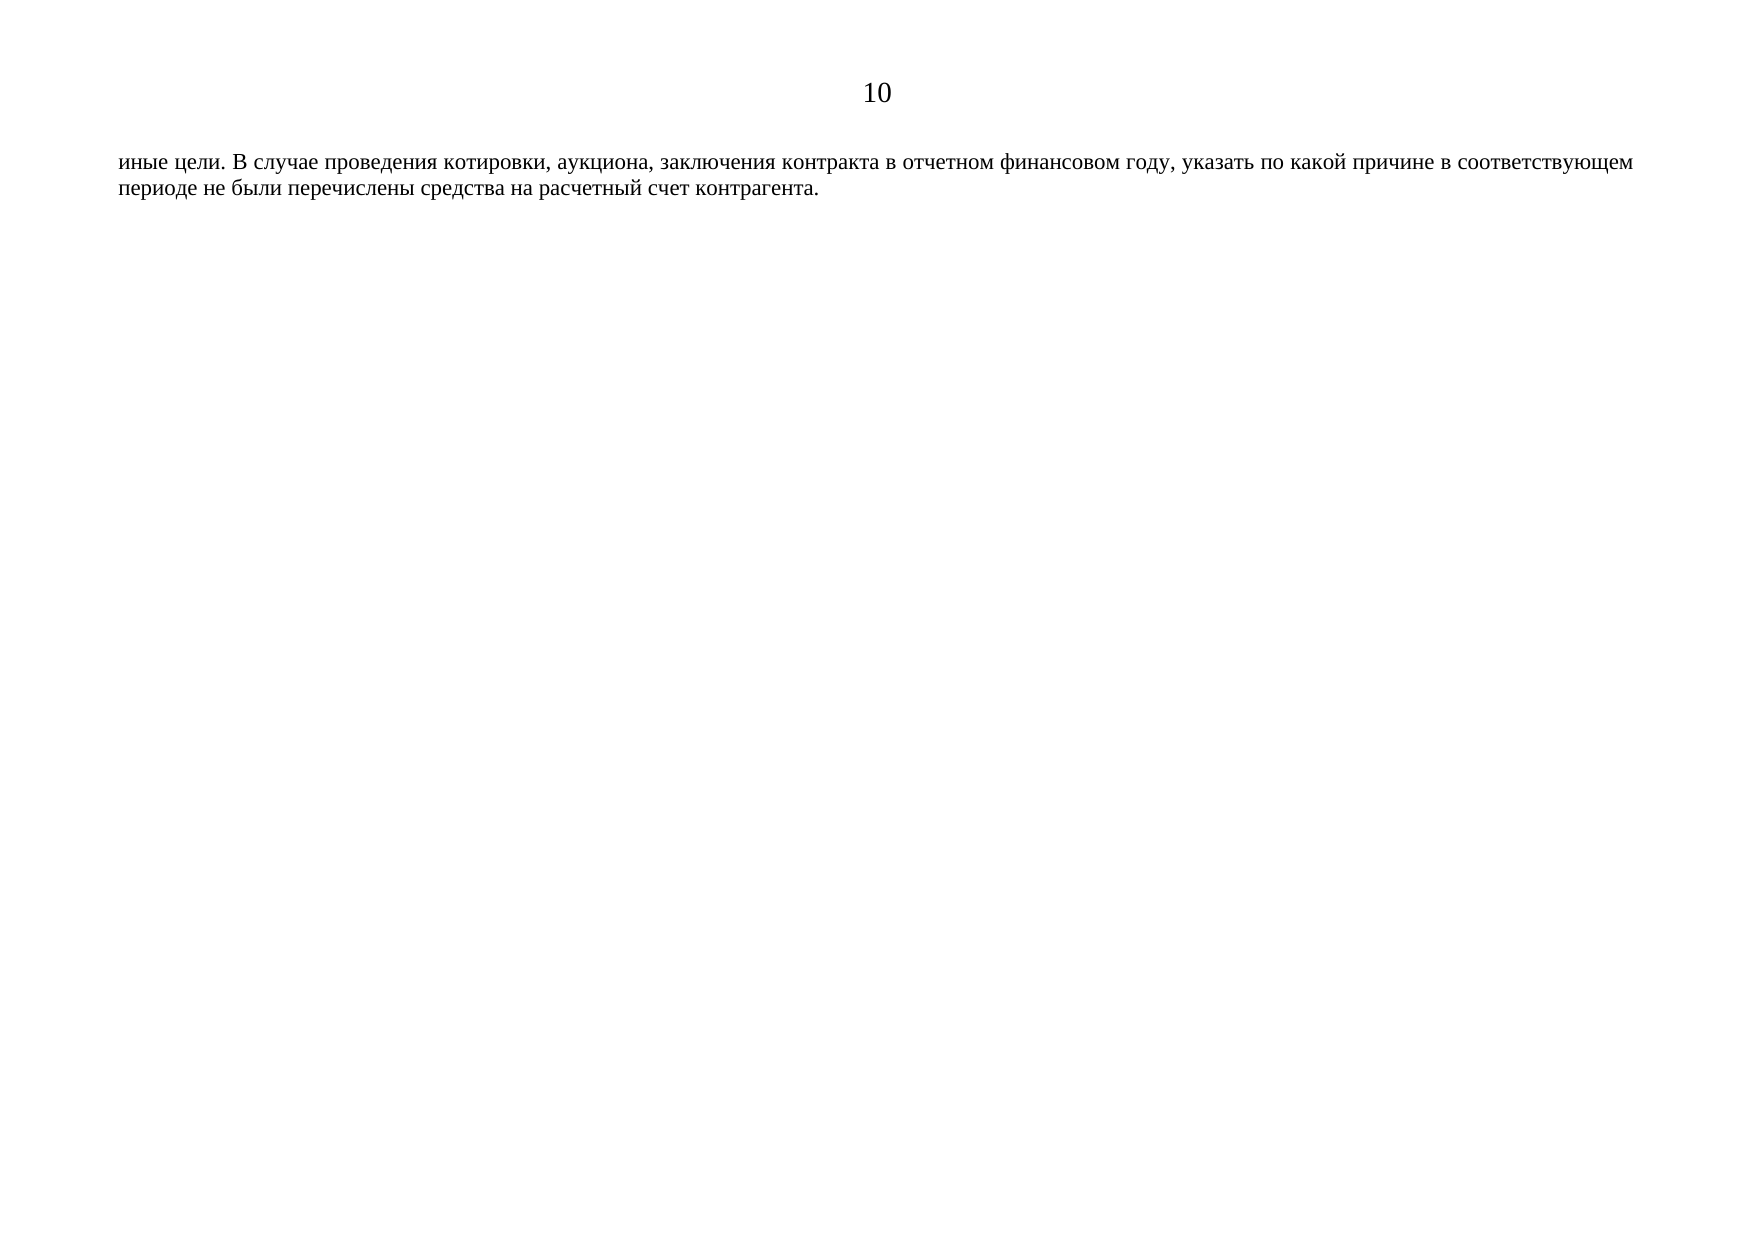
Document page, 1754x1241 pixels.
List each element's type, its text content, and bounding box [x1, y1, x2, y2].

text иные цели. В случае проведения котировки, аукциона, заключения контракта в отчетном финансовом году, указать по какой причине в соответствующем периоде не были перечислены средства на расчетный счет контрагента. [118, 148, 1636, 200]
